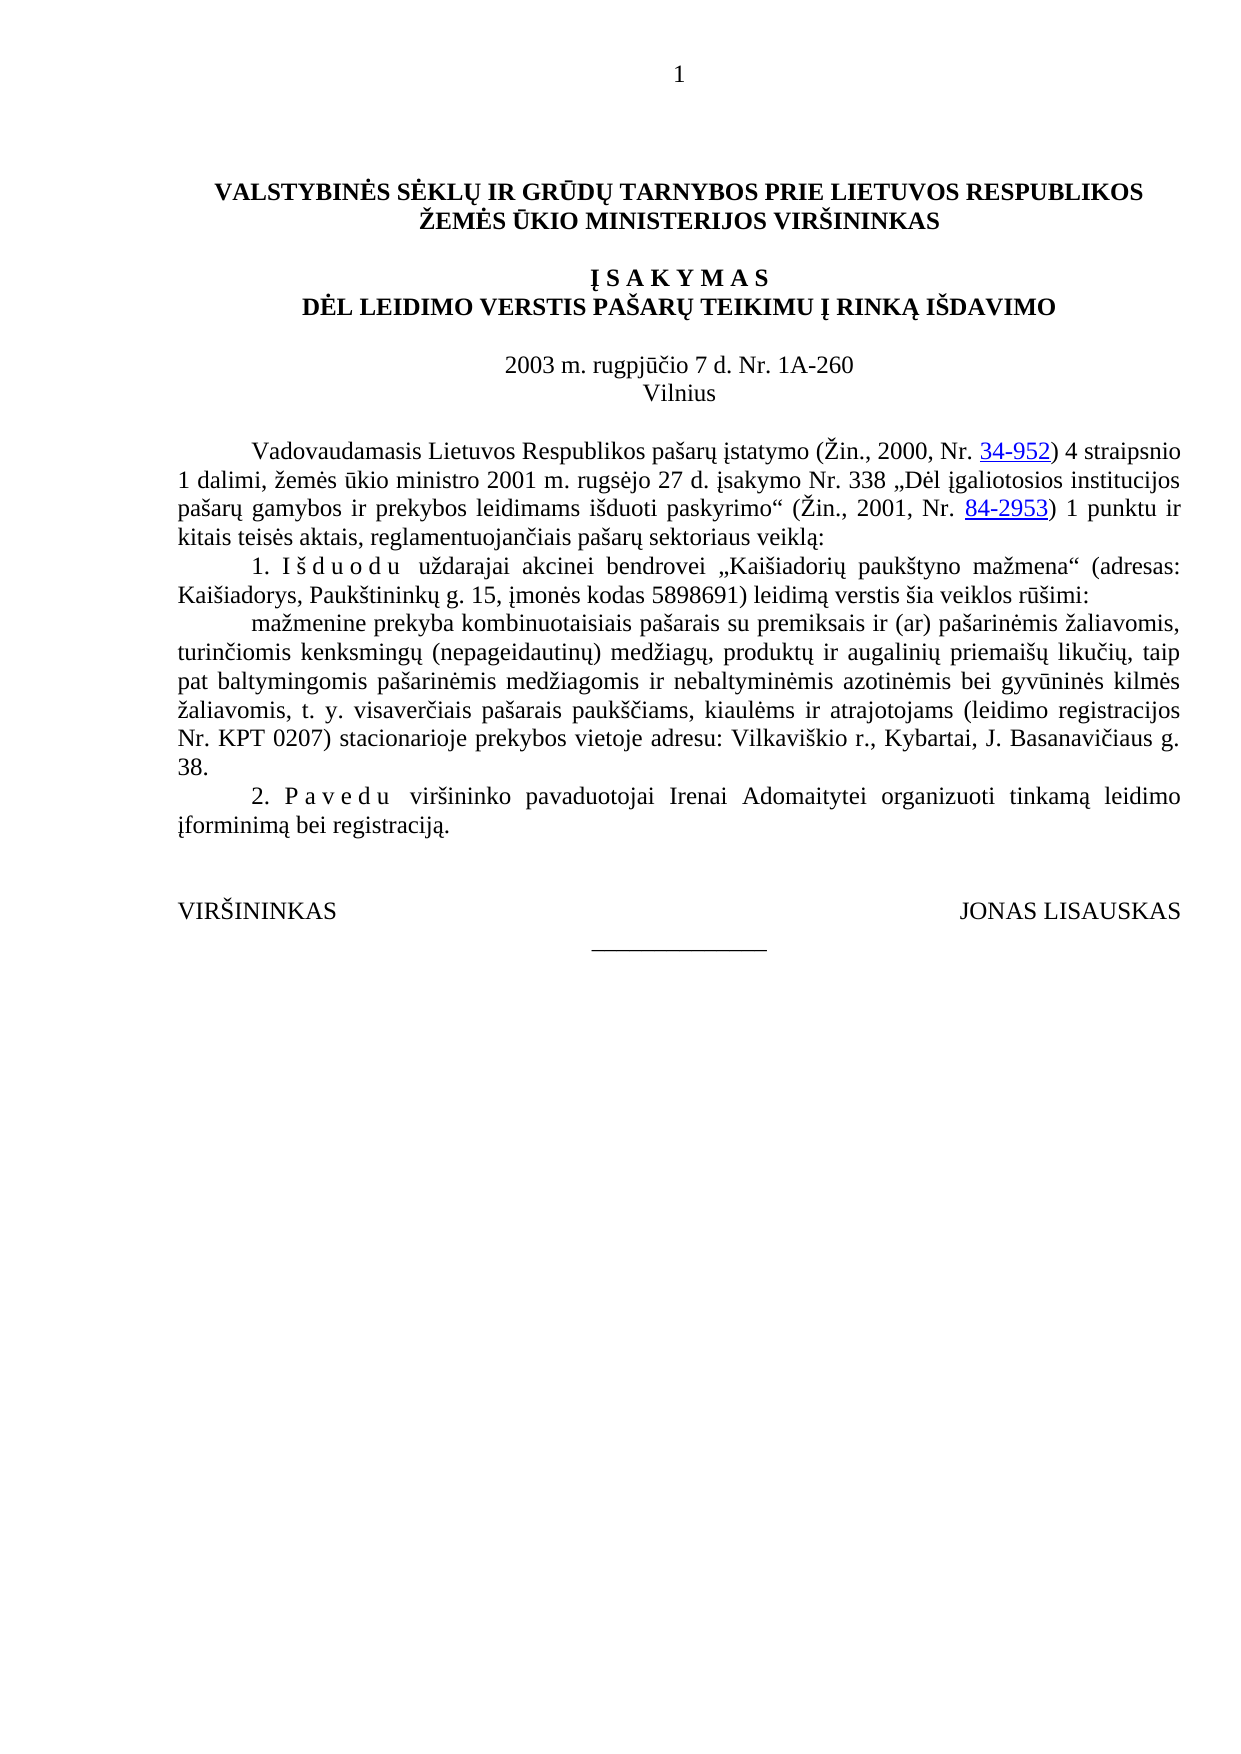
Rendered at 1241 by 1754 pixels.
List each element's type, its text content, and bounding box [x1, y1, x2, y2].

text Vilnius [177, 378, 1181, 407]
text VALSTYBINĖS SĖKLŲ IR GRŪDŲ TARNYBOS PRIE LIETUVOS RESPUBLIKOS ŽEMĖS ŪKIO MINISTERIJOS VIRŠININKAS [177, 177, 1181, 235]
text mažmenine prekyba kombinuotaisiais pašarais su premiksais ir (ar) pašarinėmis žaliavomis, turinčiomis kenksmingų (nepageidautinų) medžiagų, produktų ir augalinių priemaišų likučių, taip pat baltymingomis pašarinėmis medžiagomis ir nebaltyminėmis azotinėmis bei gyvūninės kilmės žaliavomis, t. y. visaverčiais pašarais paukščiams, kiaulėms ir atrajotojams (leidimo registracijos Nr. KPT 0207) stacionarioje prekybos vietoje adresu: Vilkaviškio r., Kybartai, J. Basanavičiaus g. 38. [177, 608, 1181, 781]
text DĖL LEIDIMO VERSTIS PAŠARŲ TEIKIMU Į RINKĄ IŠDAVIMO [177, 292, 1181, 321]
text VIRŠININKAS JONAS LISAUSKAS [177, 896, 1181, 925]
text 2003 m. rugpjūčio 7 d. Nr. 1A-260 [177, 350, 1181, 378]
text 1. Išduodu uždarajai akcinei bendrovei „Kaišiadorių paukštyno mažmena“ (adresas: Kaišiadorys, Paukštininkų g. 15, įmonės kodas 5898691) leidimą verstis šia veiklos rūšimi: [177, 551, 1181, 608]
text ______________ [177, 925, 1181, 953]
text Į S A K Y M A S [177, 263, 1181, 292]
text Vadovaudamasis Lietuvos Respublikos pašarų įstatymo (Žin., 2000, Nr. 34-952) 4 straipsnio 1 dalimi, žemės ūkio ministro 2001 m. rugsėjo 27 d. įsakymo Nr. 338 „Dėl įgaliotosios institucijos pašarų gamybos ir prekybos leidimams išduoti paskyrimo“ (Žin., 2001, Nr. 84-2953) 1 punktu ir kitais teisės aktais, reglamentuojančiais pašarų sektoriaus veiklą: [177, 436, 1181, 551]
text 2. Pavedu viršininko pavaduotojai Irenai Adomaitytei organizuoti tinkamą leidimo įforminimą bei registraciją. [177, 781, 1181, 838]
